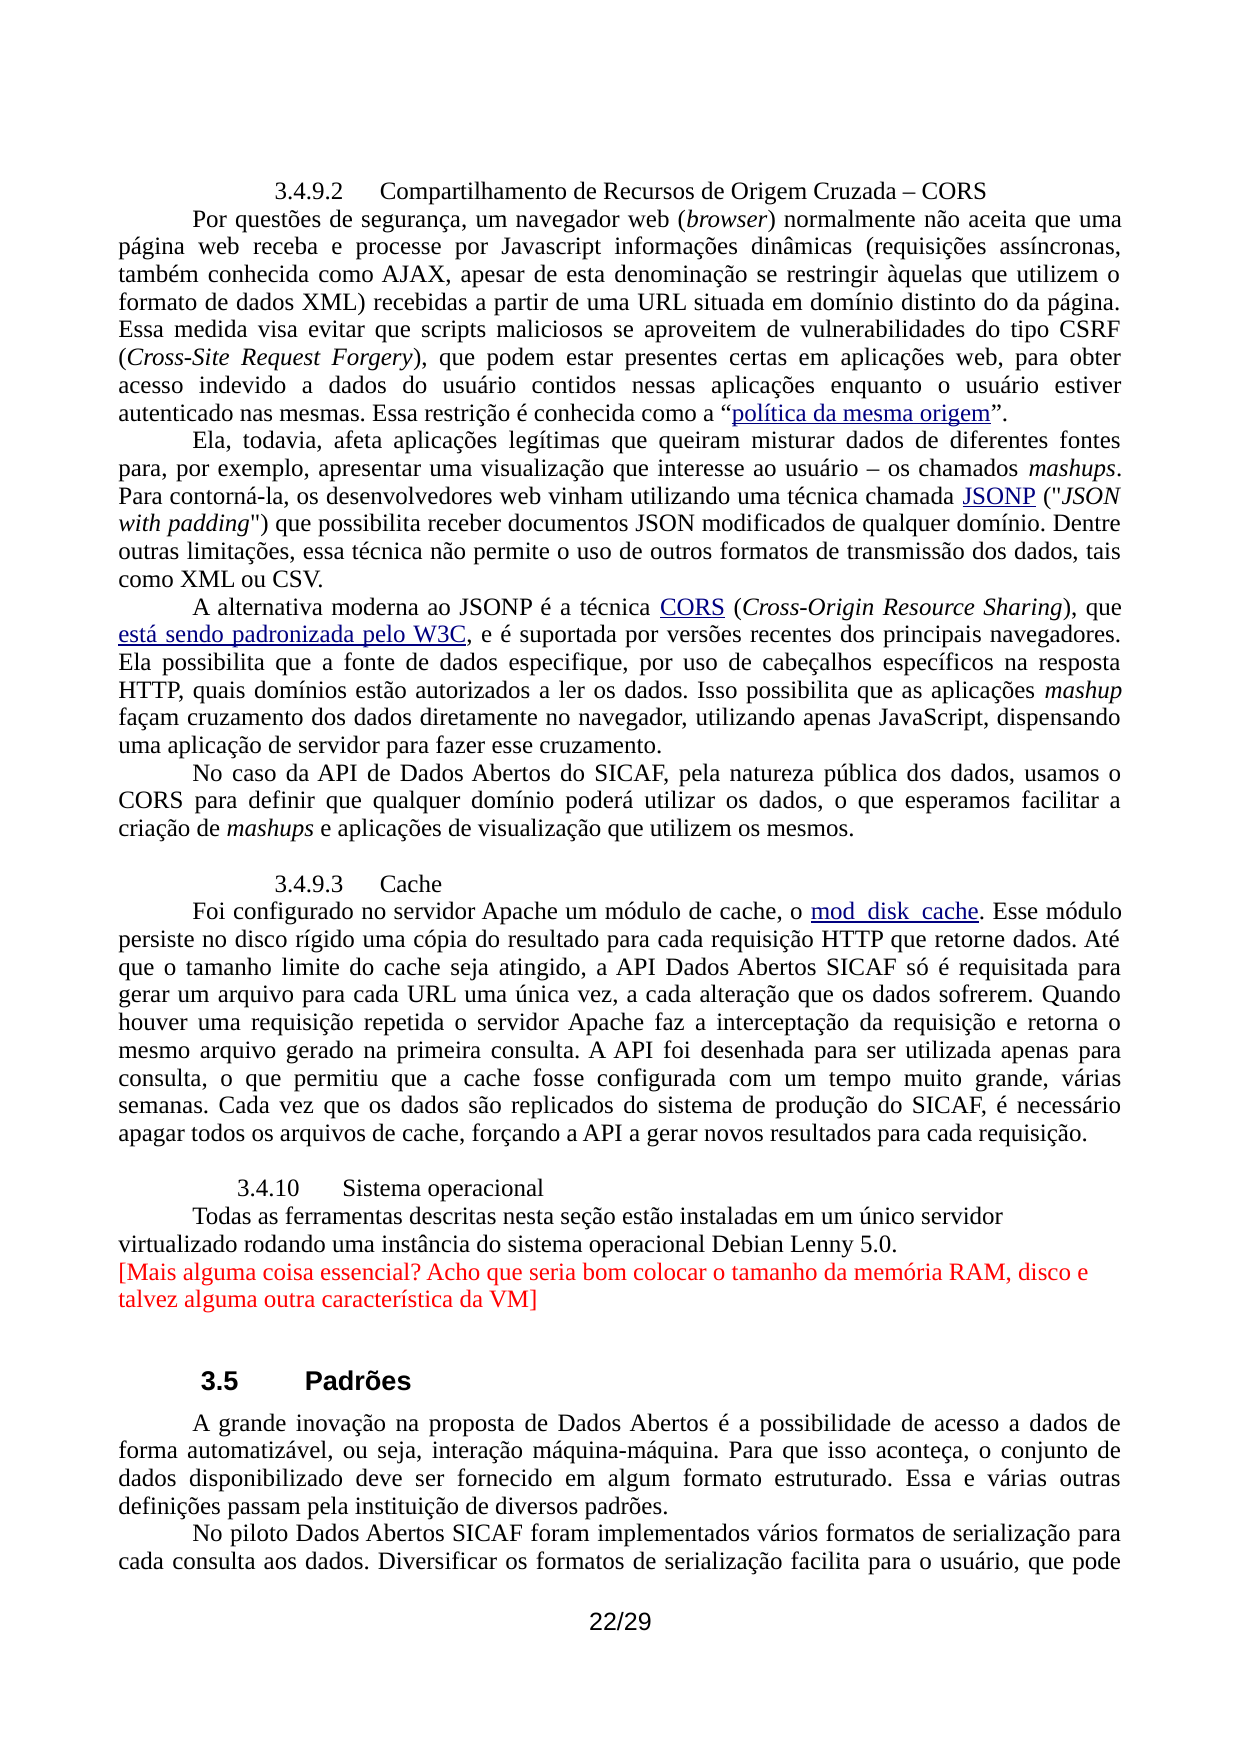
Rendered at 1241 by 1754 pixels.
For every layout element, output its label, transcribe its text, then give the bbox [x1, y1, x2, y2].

list Compartilhamento de Recursos de Origem Cruzada – CORS [268, 177, 1122, 205]
list Sistema operacional [231, 1174, 1122, 1202]
text Foi configurado no servidor Apache um módulo de cache, o mod_disk_cache. Esse módulo persiste no disco rígido uma cópia do resultado para cada requisição HTTP que retorne dados. Até que o tamanho limite do cache seja atingido, a API Dados Abertos SICAF só é requisitada para gerar um arquivo para cada URL uma única vez, a cada alteração que os dados sofrerem. Quando houver uma requisição repetida o servidor Apache faz a interceptação da requisição e retorna o mesmo arquivo gerado na primeira consulta. A API foi desenhada para ser utilizada apenas para consulta, o que permitiu que a cache fosse configurada com um tempo muito grande, várias semanas. Cada vez que os dados são replicados do sistema de produção do SICAF, é necessário apagar todos os arquivos de cache, forçando a API a gerar novos resultados para cada requisição. [118, 897, 1122, 1147]
subtitle Padrões [193, 1366, 1122, 1396]
text Todas as ferramentas descritas nesta seção estão instaladas em um único servidor virtualizado rodando uma instância do sistema operacional Debian Lenny 5.0. [118, 1202, 1122, 1258]
text No piloto Dados Abertos SICAF foram implementados vários formatos de serialização para cada consulta aos dados. Diversificar os formatos de serialização facilita para o usuário, que pode [118, 1519, 1122, 1575]
text Por questões de segurança, um navegador web (browser) normalmente não aceita que uma página web receba e processe por Javascript informações dinâmicas (requisições assíncronas, também conhecida como AJAX, apesar de esta denominação se restringir àquelas que utilizem o formato de dados XML) recebidas a partir de uma URL situada em domínio distinto do da página. Essa medida visa evitar que scripts maliciosos se aproveitem de vulnerabilidades do tipo CSRF (Cross-Site Request Forgery), que podem estar presentes certas em aplicações web, para obter acesso indevido a dados do usuário contidos nessas aplicações enquanto o usuário estiver autenticado nas mesmas. Essa restrição é conhecida como a “política da mesma origem”. [118, 205, 1122, 426]
text A grande inovação na proposta de Dados Abertos é a possibilidade de acesso a dados de forma automatizável, ou seja, interação máquina-máquina. Para que isso aconteça, o conjunto de dados disponibilizado deve ser fornecido em algum formato estruturado. Essa e várias outras definições passam pela instituição de diversos padrões. [118, 1409, 1122, 1519]
text Ela, todavia, afeta aplicações legítimas que queiram misturar dados de diferentes fontes para, por exemplo, apresentar uma visualização que interesse ao usuário – os chamados mashups. Para contorná-la, os desenvolvedores web vinham utilizando uma técnica chamada JSONP ("JSON with padding") que possibilita receber documentos JSON modificados de qualquer domínio. Dentre outras limitações, essa técnica não permite o uso de outros formatos de transmissão dos dados, tais como XML ou CSV. [118, 426, 1122, 593]
text A alternativa moderna ao JSONP é a técnica CORS (Cross-Origin Resource Sharing), que está sendo padronizada pelo W3C, e é suportada por versões recentes dos principais navegadores. Ela possibilita que a fonte de dados especifique, por uso de cabeçalhos específicos na resposta HTTP, quais domínios estão autorizados a ler os dados. Isso possibilita que as aplicações mashup façam cruzamento dos dados diretamente no navegador, utilizando apenas JavaScript, dispensando uma aplicação de servidor para fazer esse cruzamento. [118, 593, 1122, 759]
list Cache [268, 870, 1122, 897]
text [Mais alguma coisa essencial? Acho que seria bom colocar o tamanho da memória RAM, disco e talvez alguma outra característica da VM] [118, 1258, 1122, 1313]
text No caso da API de Dados Abertos do SICAF, pela natureza pública dos dados, usamos o CORS para definir que qualquer domínio poderá utilizar os dados, o que esperamos facilitar a criação de mashups e aplicações de visualização que utilizem os mesmos. [118, 759, 1122, 842]
